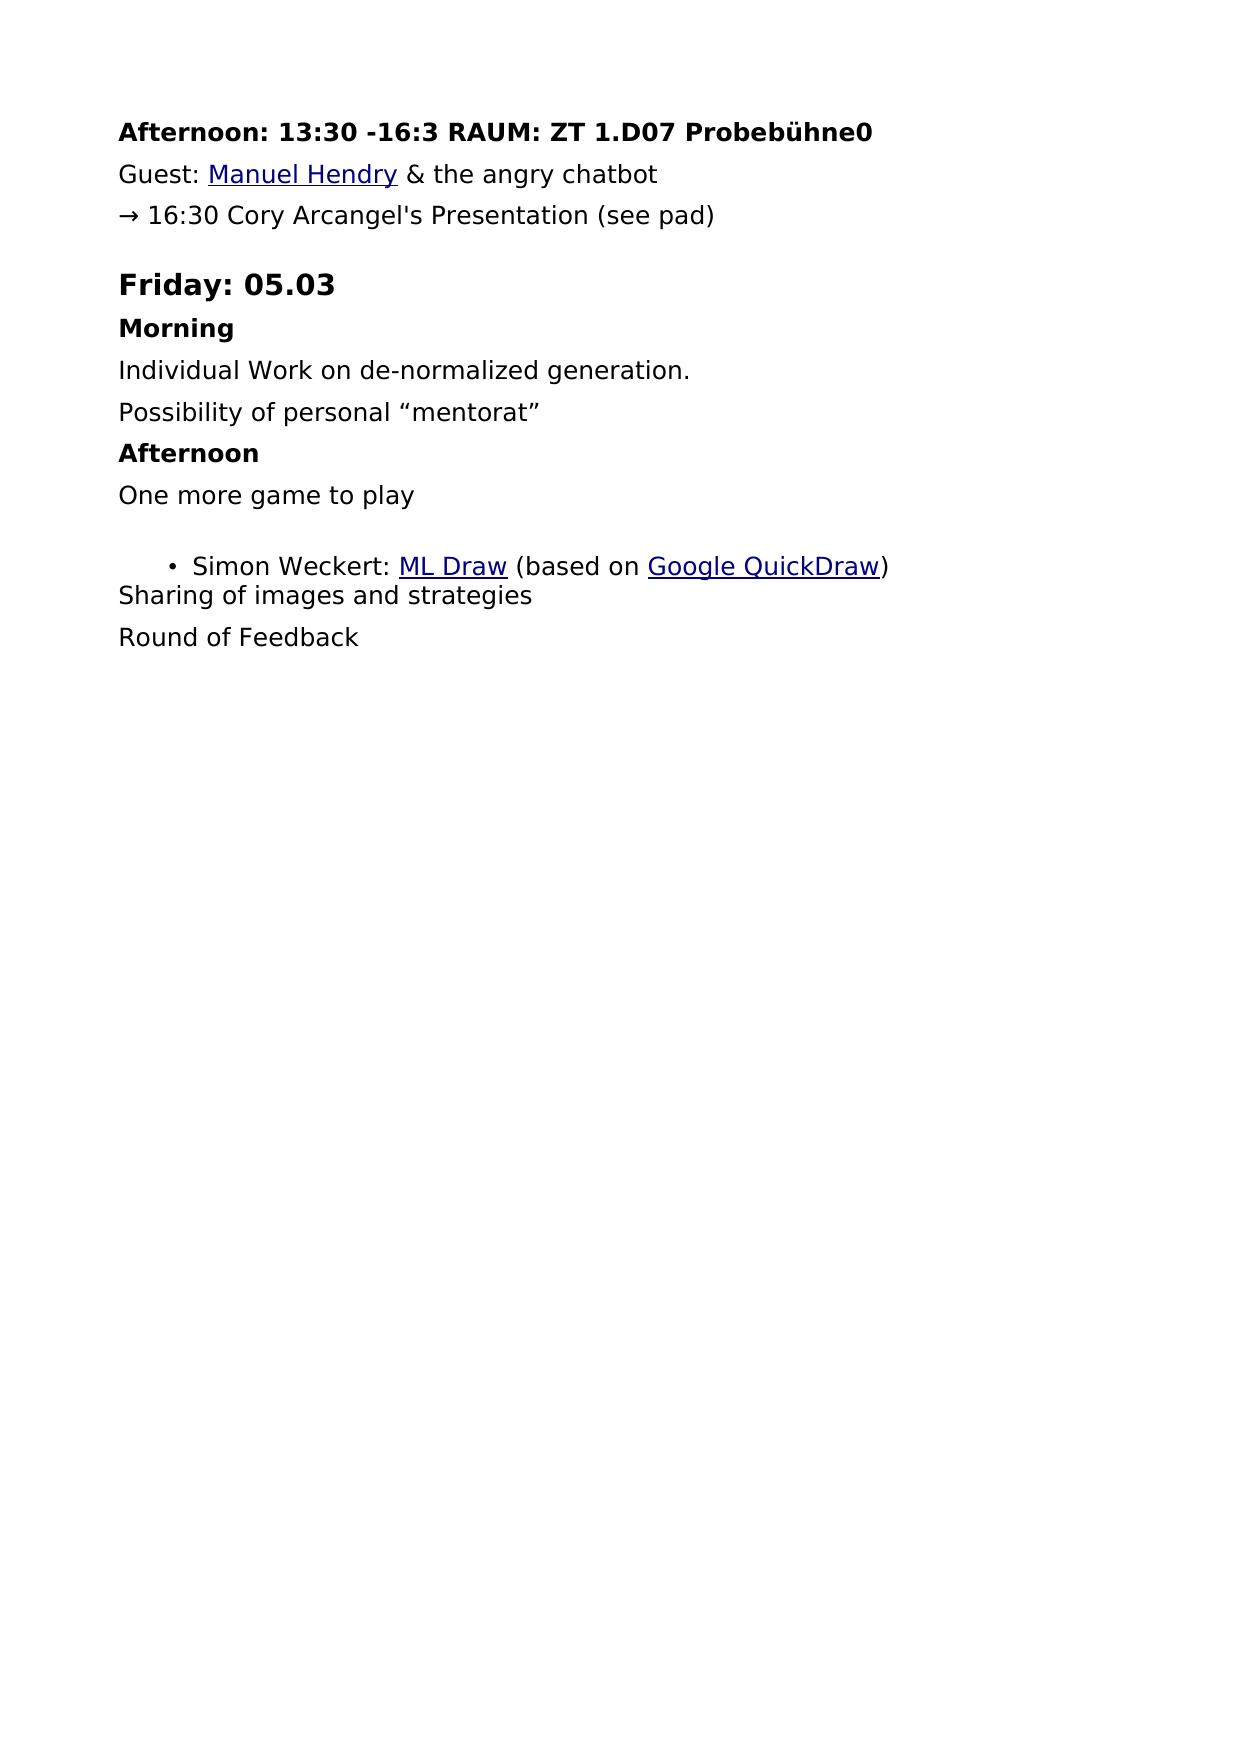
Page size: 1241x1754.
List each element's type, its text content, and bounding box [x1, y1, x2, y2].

text Morning [118, 314, 1122, 344]
text One more game to play [118, 481, 1122, 510]
subtitle Friday: 05.03 [118, 268, 1122, 302]
text Sharing of images and strategies [118, 582, 1122, 611]
text → 16:30 Cory Arcangel's Presentation (see pad) [118, 201, 1122, 231]
text Afternoon [118, 439, 1122, 469]
text Guest: Manuel Hendry & the angry chatbot [118, 160, 1122, 189]
text Afternoon: 13:30 -16:3 RAUM: ZT 1.D07 Probebühne0 [118, 118, 1122, 147]
list Simon Weckert: ML Draw (based on Google QuickDraw) [177, 552, 1122, 582]
text Individual Work on de-normalized generation. [118, 356, 1122, 385]
text Possibility of personal “mentorat” [118, 398, 1122, 427]
text Round of Feedback [118, 623, 1122, 652]
